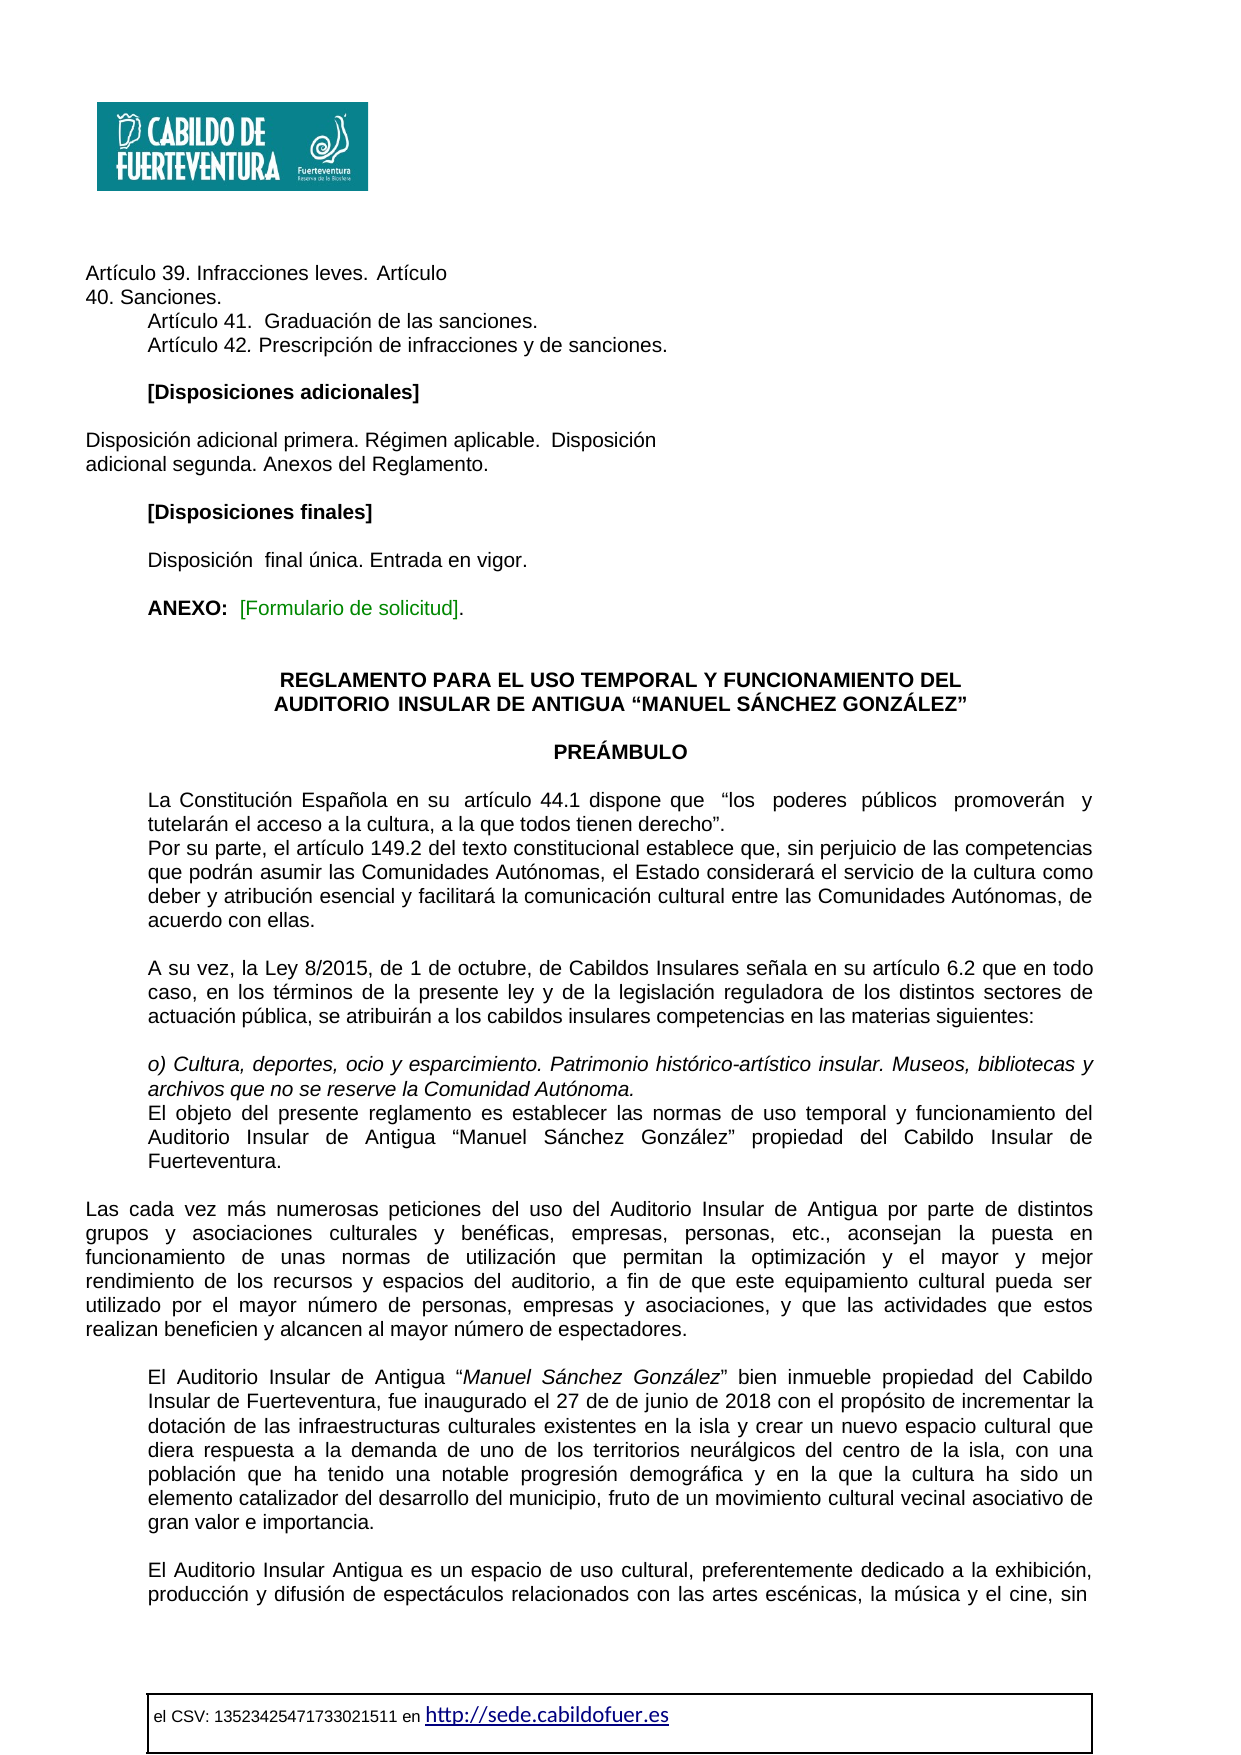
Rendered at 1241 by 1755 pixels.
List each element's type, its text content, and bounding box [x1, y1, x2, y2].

text Artículo 42. Prescripción de infracciones y de sanciones. [147, 332, 1107, 356]
subtitle [Disposiciones adicionales] [147, 380, 1107, 404]
text El objeto del presente reglamento es establecer las normas de uso temporal y funcionamiento del Auditorio Insular de Antigua “Manuel Sánchez González” propiedad del Cabildo Insular de Fuerteventura. [148, 1100, 1093, 1173]
text Disposición adicional primera. Régimen aplicable. Disposición adicional segunda. Anexos del Reglamento. [85, 428, 689, 476]
text La Constitución Española en su artículo 44.1 dispone que “los poderes públicos promoverán y tutelarán el acceso a la cultura, a la que todos tienen derecho”. [148, 788, 1093, 836]
subtitle REGLAMENTO PARA EL USO TEMPORAL Y FUNCIONAMIENTO DEL AUDITORIO INSULAR DE ANTIGUA “MANUEL SÁNCHEZ GONZÁLEZ” [219, 668, 1022, 716]
text Las cada vez más numerosas peticiones del uso del Auditorio Insular de Antigua por parte de distintos grupos y asociaciones culturales y benéficas, empresas, personas, etc., aconsejan la puesta en funcionamiento de unas normas de utilización que permitan la optimización y el mayor y mejor rendimiento de los recursos y espacios del auditorio, a fin de que este equipamiento cultural pueda ser utilizado por el mayor número de personas, empresas y asociaciones, y que las actividades que estos realizan beneficien y alcancen al mayor número de espectadores. [85, 1196, 1093, 1341]
text Disposición final única. Entrada en vigor. [147, 548, 1107, 572]
text A su vez, la Ley 8/2015, de 1 de octubre, de Cabildos Insulares señala en su artículo 6.2 que en todo caso, en los términos de la presente ley y de la legislación reguladora de los distintos sectores de actuación pública, se atribuirán a los cabildos insulares competencias en las materias siguientes: [148, 956, 1093, 1028]
text Artículo 41. Graduación de las sanciones. [147, 308, 1107, 332]
text El Auditorio Insular Antigua es un espacio de uso cultural, preferentemente dedicado a la exhibición, producción y difusión de espectáculos relacionados con las artes escénicas, la música y el cine, sin [148, 1558, 1093, 1606]
subtitle [Disposiciones finales] [147, 500, 1107, 524]
text Artículo 39. Infracciones leves. Artículo 40. Sanciones. [85, 260, 474, 308]
text Por su parte, el artículo 149.2 del texto constitucional establece que, sin perjuicio de las competencias que podrán asumir las Comunidades Autónomas, el Estado considerará el servicio de la cultura como deber y atribución esencial y facilitará la comunicación cultural entre las Comunidades Autónomas, de acuerdo con ellas. [148, 836, 1093, 932]
text ANEXO: [Formulario de solicitud]. [147, 596, 1107, 620]
text El Auditorio Insular de Antigua “Manuel Sánchez González” bien inmueble propiedad del Cabildo Insular de Fuerteventura, fue inaugurado el 27 de de junio de 2018 con el propósito de incrementar la dotación de las infraestructuras culturales existentes en la isla y crear un nuevo espacio cultural que diera respuesta a la demanda de uno de los territorios neurálgicos del centro de la isla, con una población que ha tenido una notable progresión demográfica y en la que la cultura ha sido un elemento catalizador del desarrollo del municipio, fruto de un movimiento cultural vecinal asociativo de gran valor e importancia. [147, 1365, 1093, 1534]
text PREÁMBULO [287, 740, 953, 764]
text o) Cultura, deportes, ocio y esparcimiento. Patrimonio histórico-artístico insular. Museos, bibliotecas y archivos que no se reserve la Comunidad Autónoma. [148, 1052, 1093, 1100]
